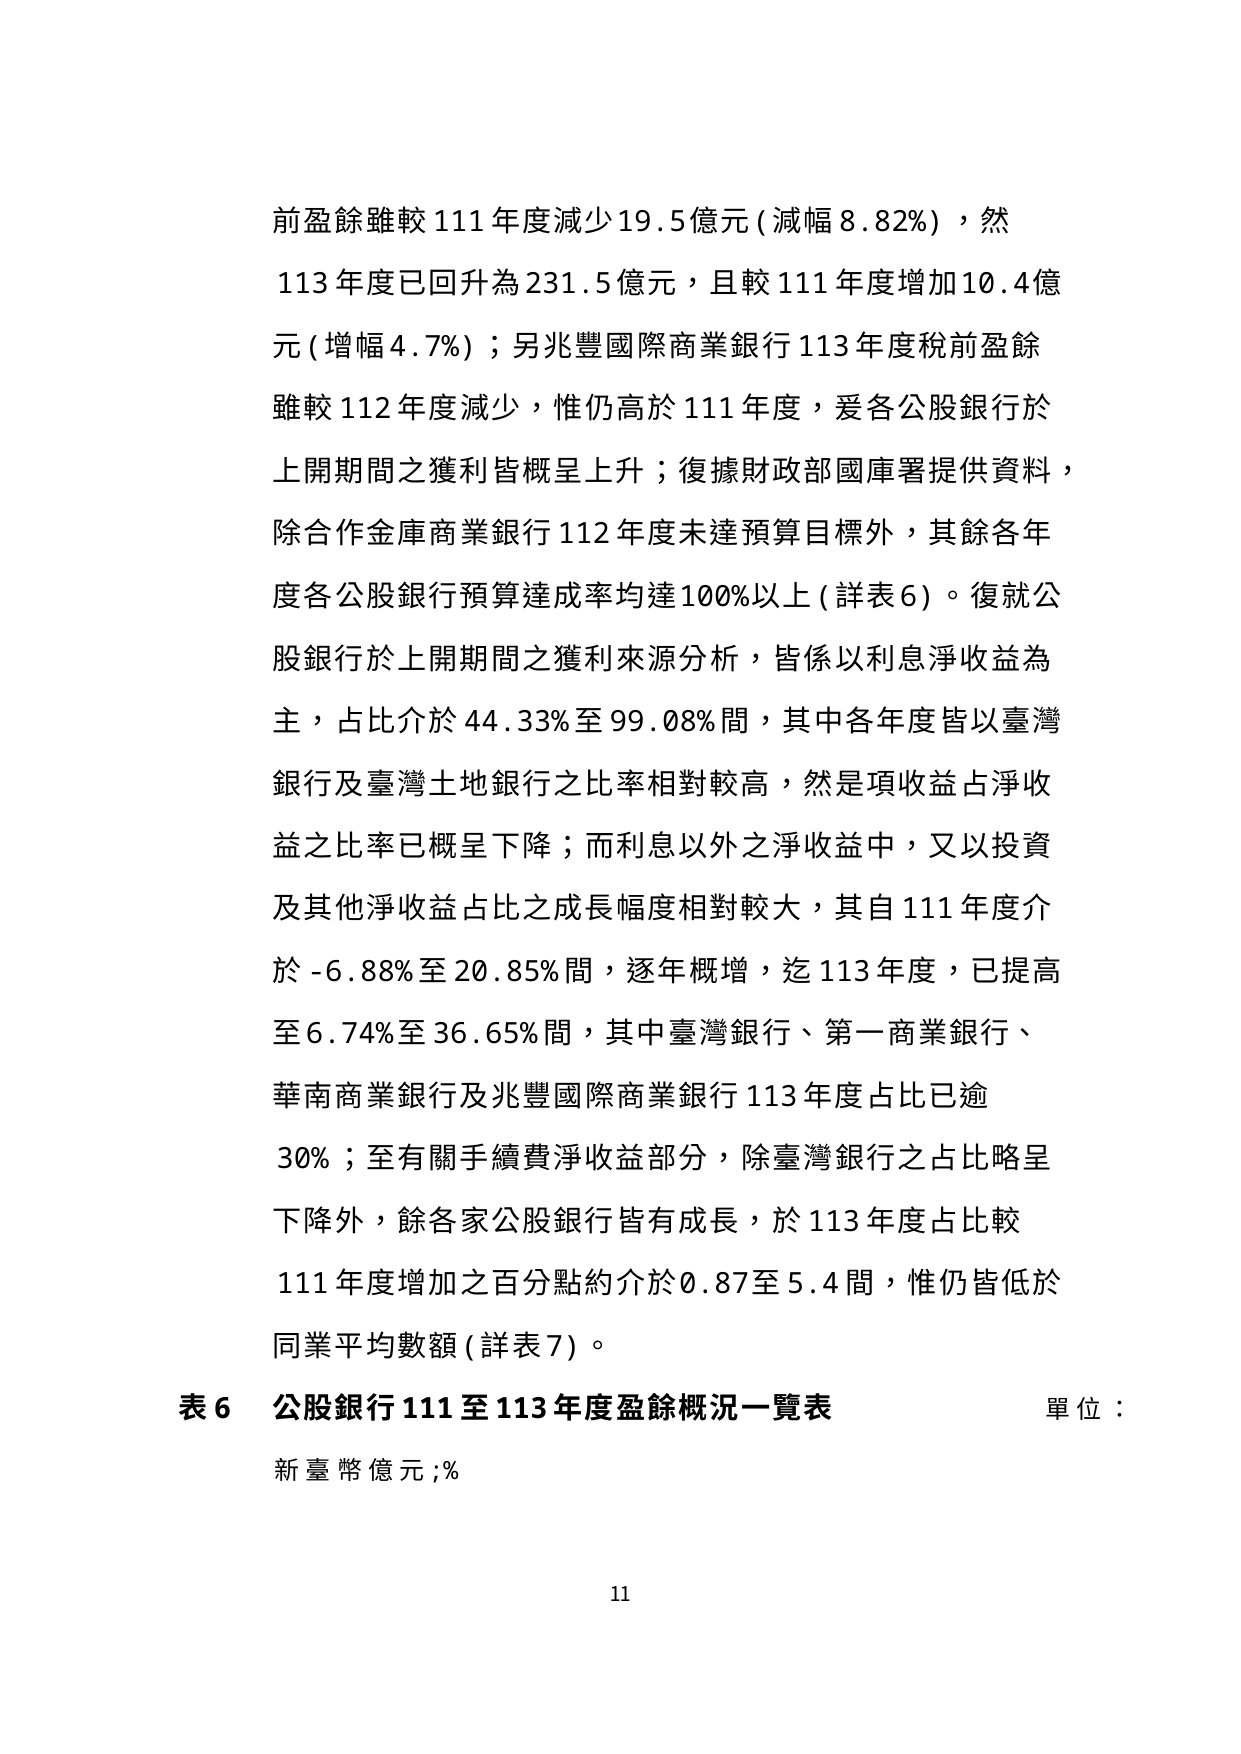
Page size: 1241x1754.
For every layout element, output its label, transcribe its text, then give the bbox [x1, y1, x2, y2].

text 表6 公股銀行111至113年度盈餘概況一覽表 單位：新臺幣億元;% [133, 1365, 1122, 1490]
text 檢視公股銀行111至113年度獲利概況，多數銀行之稅前盈餘皆逐年成長，其中合作金庫商業銀行112年度稅前盈餘雖較111年度減少19.5億元(減幅8.82%)，然113年度已回升為231.5億元，且較111年度增加10.4億元(增幅4.7%)；另兆豐國際商業銀行113年度稅前盈餘雖較112年度減少，惟仍高於111年度，爰各公股銀行於上開期間之獲利皆概呈上升；復據財政部國庫署提供資料，除合作金庫商業銀行112年度未達預算目標外，其餘各年度各公股銀行預算達成率均達100%以上(詳表6)。復就公股銀行於上開期間之獲利來源分析，皆係以利息淨收益為主，占比介於44.33%至99.08%間，其中各年度皆以臺灣銀行及臺灣土地銀行之比率相對較高，然是項收益占淨收益之比率已概呈下降；而利息以外之淨收益中，又以投資及其他淨收益占比之成長幅度相對較大，其自111年度介於-6.88%至20.85%間，逐年概增，迄113年度，已提高至6.74%至36.65%間，其中臺灣銀行、第一商業銀行、華南商業銀行及兆豐國際商業銀行113年度占比已逾30%；至有關手續費淨收益部分，除臺灣銀行之占比略呈下降外，餘各家公股銀行皆有成長，於113年度占比較111年度增加之百分點約介於0.87至5.4間，惟仍皆低於同業平均數額(詳表7)。 [266, 177, 1063, 1365]
